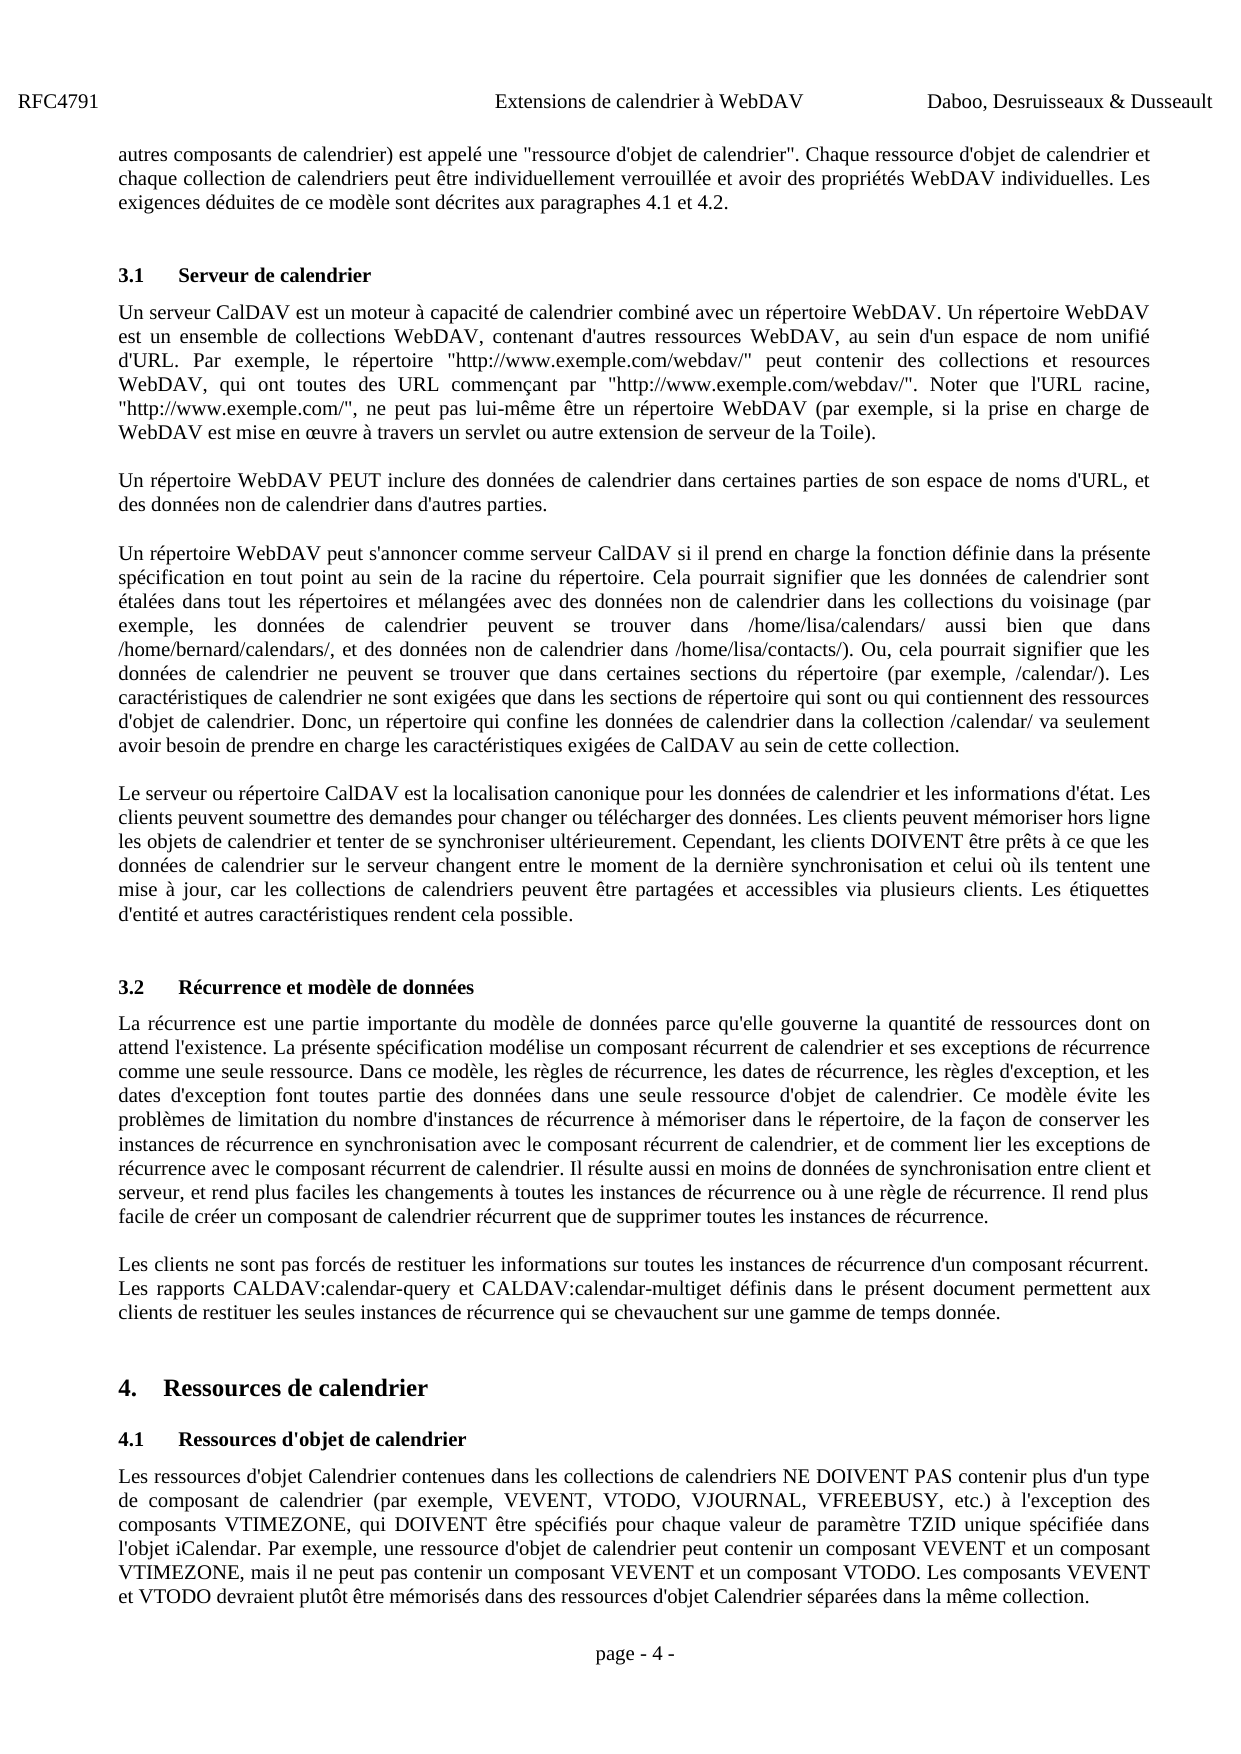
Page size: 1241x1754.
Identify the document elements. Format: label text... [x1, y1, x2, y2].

text Les ressources d'objet Calendrier contenues dans les collections de calendriers NE DOIVENT PAS contenir plus d'un type de composant de calendrier (par exemple, VEVENT, VTODO, VJOURNAL, VFREEBUSY, etc.) à l'exception des composants VTIMEZONE, qui DOIVENT être spécifiés pour chaque valeur de paramètre TZID unique spécifiée dans l'objet iCalendar. Par exemple, une ressource d'objet de calendrier peut contenir un composant VEVENT et un composant VTIMEZONE, mais il ne peut pas contenir un composant VEVENT et un composant VTODO. Les composants VEVENT et VTODO devraient plutôt être mémorisés dans des ressources d'objet Calendrier séparées dans la même collection. [118, 1464, 1152, 1608]
subtitle 3.2 Récurrence et modèle de données [118, 974, 1152, 999]
text Le serveur ou répertoire CalDAV est la localisation canonique pour les données de calendrier et les informations d'état. Les clients peuvent soumettre des demandes pour changer ou télécharger des données. Les clients peuvent mémoriser hors ligne les objets de calendrier et tenter de se synchroniser ultérieurement. Cependant, les clients DOIVENT être prêts à ce que les données de calendrier sur le serveur changent entre le moment de la dernière synchronisation et celui où ils tentent une mise à jour, car les collections de calendriers peuvent être partagées et accessibles via plusieurs clients. Les étiquettes d'entité et autres caractéristiques rendent cela possible. [118, 781, 1152, 926]
text autres composants de calendrier) est appelé une "ressource d'objet de calendrier". Chaque ressource d'objet de calendrier et chaque collection de calendriers peut être individuellement verrouillée et avoir des propriétés WebDAV individuelles. Les exigences déduites de ce modèle sont décrites aux paragraphes 4.1 et 4.2. [118, 142, 1152, 214]
text Un répertoire WebDAV PEUT inclure des données de calendrier dans certaines parties de son espace de noms d'URL, et des données non de calendrier dans d'autres parties. [118, 468, 1152, 516]
text Les clients ne sont pas forcés de restituer les informations sur toutes les instances de récurrence d'un composant récurrent. Les rapports CALDAV:calendar-query et CALDAV:calendar-multiget définis dans le présent document permettent aux clients de restituer les seules instances de récurrence qui se chevauchent sur une gamme de temps donnée. [118, 1252, 1152, 1324]
text Un serveur CalDAV est un moteur à capacité de calendrier combiné avec un répertoire WebDAV. Un répertoire WebDAV est un ensemble de collections WebDAV, contenant d'autres ressources WebDAV, au sein d'un espace de nom unifié d'URL. Par exemple, le répertoire "http://www.exemple.com/webdav/" peut contenir des collections et resources WebDAV, qui ont toutes des URL commençant par "http://www.exemple.com/webdav/". Noter que l'URL racine, "http://www.exemple.com/", ne peut pas lui-même être un répertoire WebDAV (par exemple, si la prise en charge de WebDAV est mise en œuvre à travers un servlet ou autre extension de serveur de la Toile). [118, 300, 1152, 444]
subtitle 4. Ressources de calendrier [118, 1373, 1152, 1402]
subtitle 3.1 Serveur de calendrier [118, 263, 1152, 287]
text Un répertoire WebDAV peut s'annoncer comme serveur CalDAV si il prend en charge la fonction définie dans la présente spécification en tout point au sein de la racine du répertoire. Cela pourrait signifier que les données de calendrier sont étalées dans tout les répertoires et mélangées avec des données non de calendrier dans les collections du voisinage (par exemple, les données de calendrier peuvent se trouver dans /home/lisa/calendars/ aussi bien que dans /home/bernard/calendars/, et des données non de calendrier dans /home/lisa/contacts/). Ou, cela pourrait signifier que les données de calendrier ne peuvent se trouver que dans certaines sections du répertoire (par exemple, /calendar/). Les caractéristiques de calendrier ne sont exigées que dans les sections de répertoire qui sont ou qui contiennent des ressources d'objet de calendrier. Donc, un répertoire qui confine les données de calendrier dans la collection /calendar/ va seulement avoir besoin de prendre en charge les caractéristiques exigées de CalDAV au sein de cette collection. [118, 541, 1152, 757]
subtitle 4.1 Ressources d'objet de calendrier [118, 1427, 1152, 1451]
text La récurrence est une partie importante du modèle de données parce qu'elle gouverne la quantité de ressources dont on attend l'existence. La présente spécification modélise un composant récurrent de calendrier et ses exceptions de récurrence comme une seule ressource. Dans ce modèle, les règles de récurrence, les dates de récurrence, les règles d'exception, et les dates d'exception font toutes partie des données dans une seule ressource d'objet de calendrier. Ce modèle évite les problèmes de limitation du nombre d'instances de récurrence à mémoriser dans le répertoire, de la façon de conserver les instances de récurrence en synchronisation avec le composant récurrent de calendrier, et de comment lier les exceptions de récurrence avec le composant récurrent de calendrier. Il résulte aussi en moins de données de synchronisation entre client et serveur, et rend plus faciles les changements à toutes les instances de récurrence ou à une règle de récurrence. Il rend plus facile de créer un composant de calendrier récurrent que de supprimer toutes les instances de récurrence. [118, 1011, 1152, 1228]
